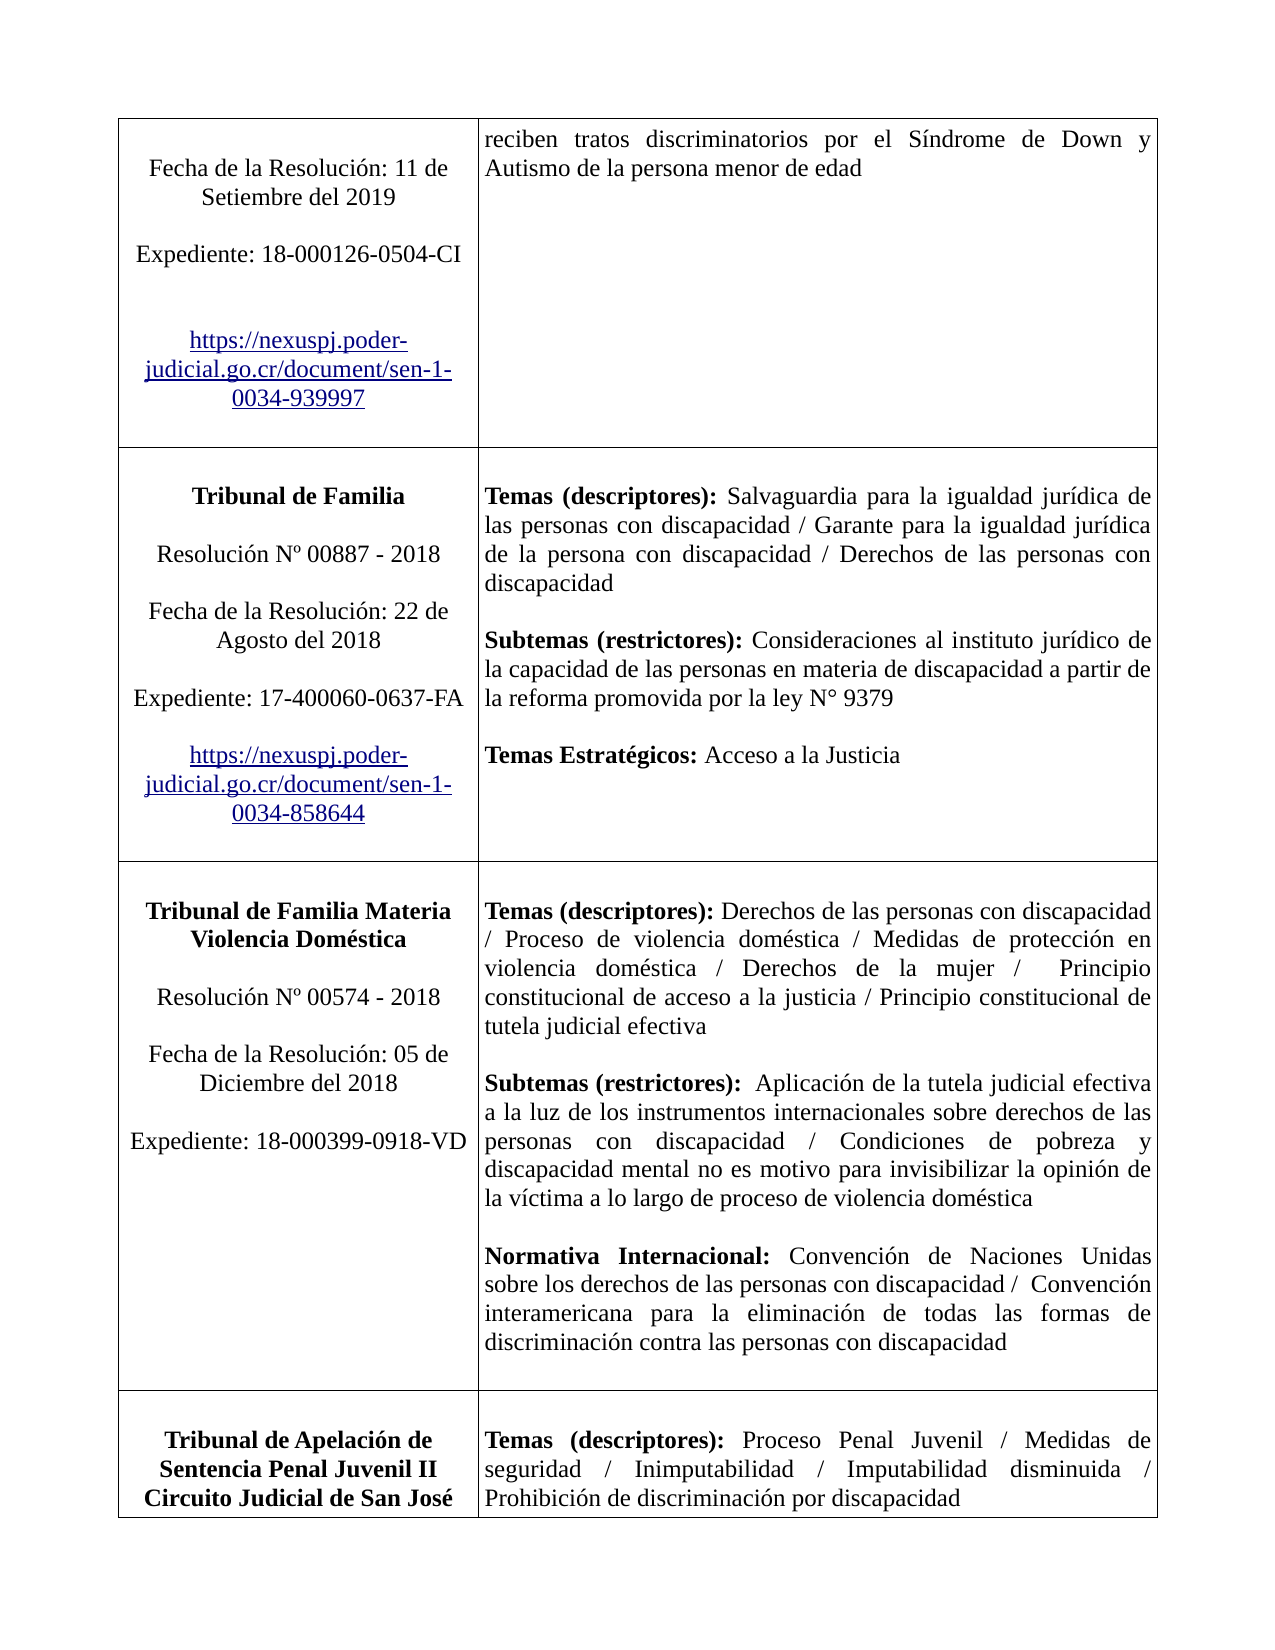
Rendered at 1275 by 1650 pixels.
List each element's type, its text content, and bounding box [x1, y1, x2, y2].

table_cell Tribunal de Familia Resolución Nº 00887 - 2018 Fecha de la Resolución: 22 de Agosto del 2018 Expediente: 17-400060-0637-FA https://nexuspj.poder-judicial.go.cr/document/sen-1-0034-858644 [119, 448, 478, 861]
table_cell Fecha de la Resolución: 11 de Setiembre del 2019 Expediente: 18-000126-0504-CI https://nexuspj.poder-judicial.go.cr/document/sen-1-0034-939997 [119, 119, 478, 446]
table_cell reciben tratos discriminatorios por el Síndrome de Down y Autismo de la persona menor de edad [479, 119, 1157, 446]
table_cell Temas (descriptores): Salvaguardia para la igualdad jurídica de las personas con discapacidad / Garante para la igualdad jurídica de la persona con discapacidad / Derechos de las personas con discapacidad Subtemas (restrictores): Consideraciones al instituto jurídico de la capacidad de las personas en materia de discapacidad a partir de la reforma promovida por la ley N° 9379 Temas Estratégicos: Acceso a la Justicia [479, 448, 1157, 861]
table_cell Tribunal de Familia Materia Violencia Doméstica Resolución Nº 00574 - 2018 Fecha de la Resolución: 05 de Diciembre del 2018 Expediente: 18-000399-0918-VD [119, 862, 478, 1390]
table_cell Temas (descriptores): Proceso Penal Juvenil / Medidas de seguridad / Inimputabilidad / Imputabilidad disminuida / Prohibición de discriminación por discapacidad [479, 1391, 1157, 1517]
table_cell Temas (descriptores): Derechos de las personas con discapacidad / Proceso de violencia doméstica / Medidas de protección en violencia doméstica / Derechos de la mujer / Principio constitucional de acceso a la justicia / Principio constitucional de tutela judicial efectiva Subtemas (restrictores): Aplicación de la tutela judicial efectiva a la luz de los instrumentos internacionales sobre derechos de las personas con discapacidad / Condiciones de pobreza y discapacidad mental no es motivo para invisibilizar la opinión de la víctima a lo largo de proceso de violencia doméstica Normativa Internacional: Convención de Naciones Unidas sobre los derechos de las personas con discapacidad / Convención interamericana para la eliminación de todas las formas de discriminación contra las personas con discapacidad [479, 862, 1157, 1390]
table_cell Tribunal de Apelación de Sentencia Penal Juvenil II Circuito Judicial de San José [119, 1391, 478, 1517]
